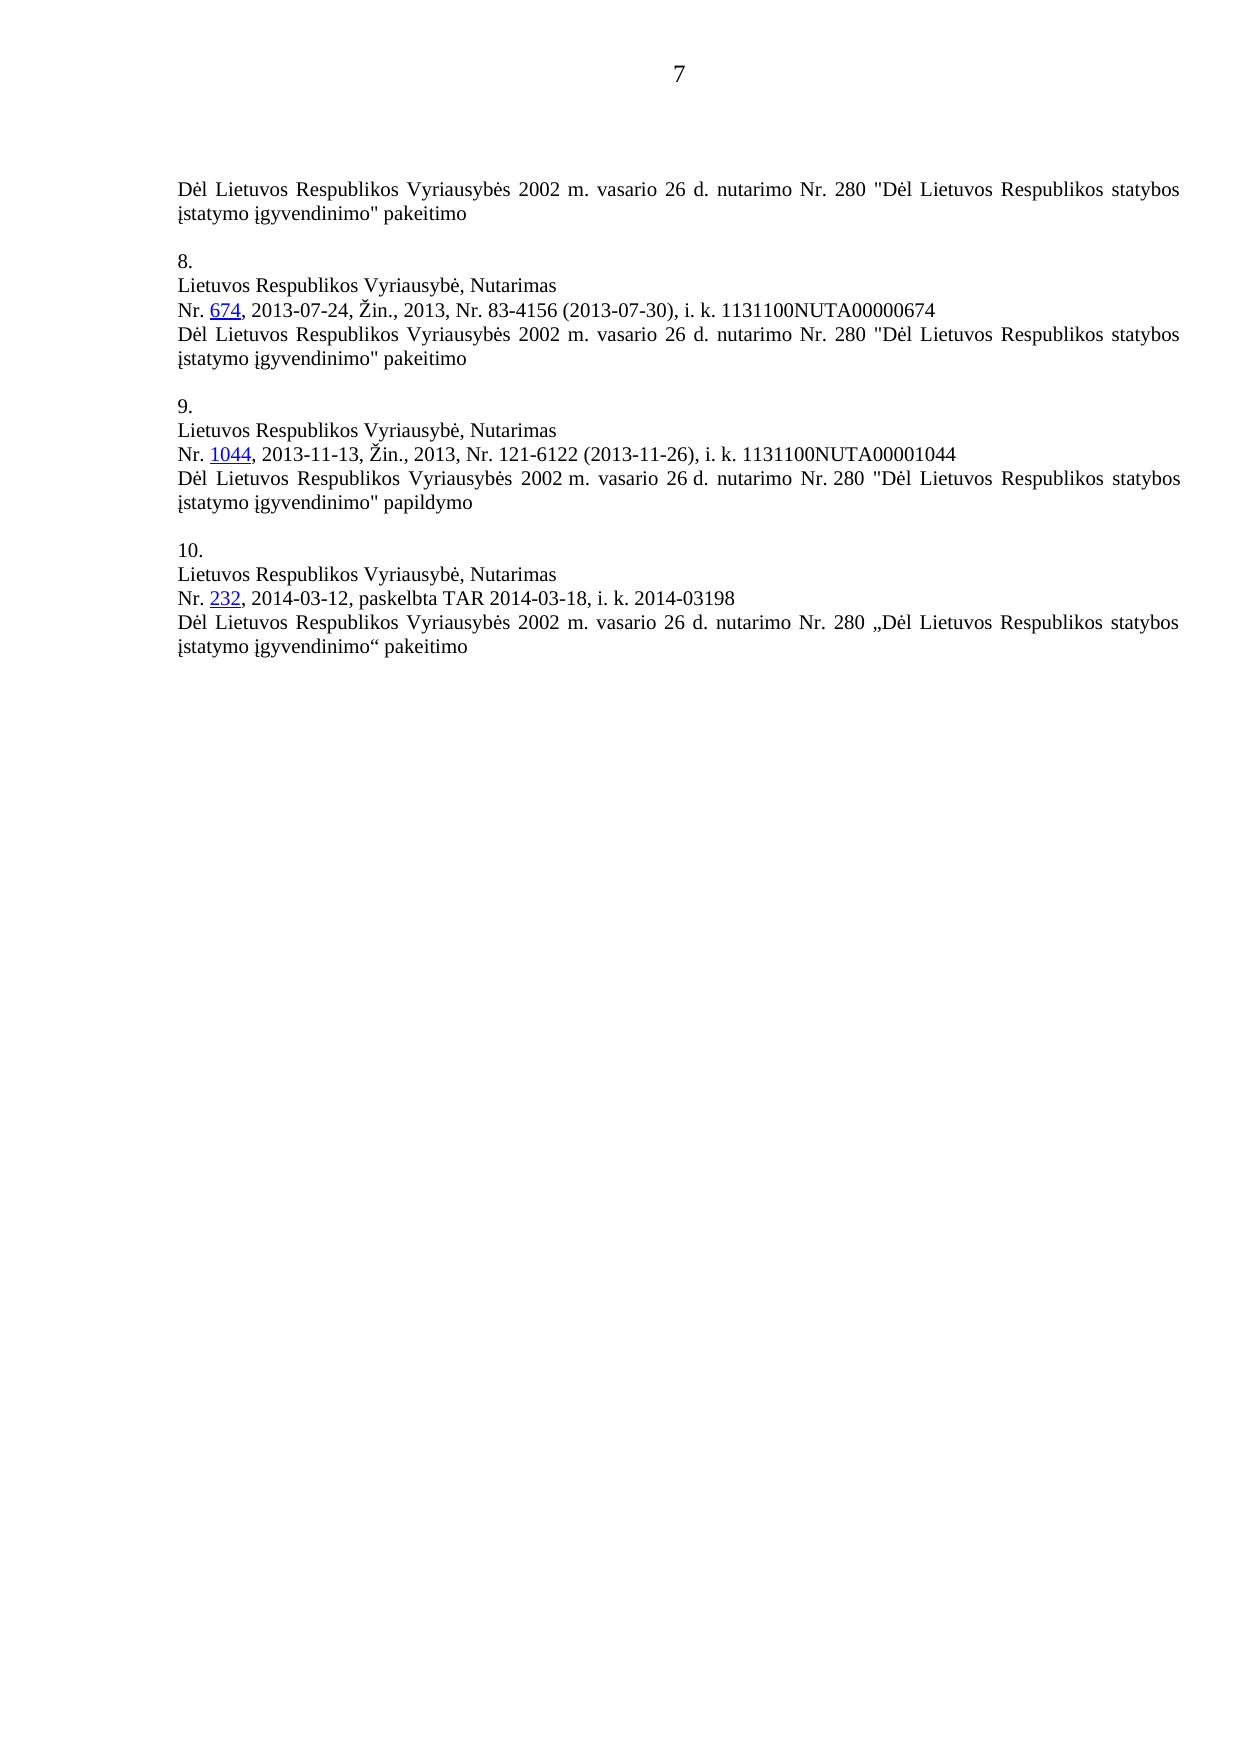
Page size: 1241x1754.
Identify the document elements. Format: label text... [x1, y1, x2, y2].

text 10. [177, 538, 1181, 562]
text 9. [177, 394, 1181, 418]
text Lietuvos Respublikos Vyriausybė, Nutarimas [177, 273, 1181, 297]
text Dėl Lietuvos Respublikos Vyriausybės 2002 m. vasario 26 d. nutarimo Nr. 280 "Dėl Lietuvos Respublikos statybos įstatymo įgyvendinimo" pakeitimo [177, 322, 1181, 370]
text Dėl Lietuvos Respublikos Vyriausybės 2002 m. vasario 26 d. nutarimo Nr. 280 „Dėl Lietuvos Respublikos statybos įstatymo įgyvendinimo“ pakeitimo [177, 610, 1181, 658]
text Nr. 232, 2014-03-12, paskelbta TAR 2014-03-18, i. k. 2014-03198 [177, 586, 1181, 610]
text Nr. 1044, 2013-11-13, Žin., 2013, Nr. 121-6122 (2013-11-26), i. k. 1131100NUTA00001044 [177, 442, 1181, 466]
text Dėl Lietuvos Respublikos Vyriausybės 2002 m. vasario 26 d. nutarimo Nr. 280 "Dėl Lietuvos Respublikos statybos įstatymo įgyvendinimo" pakeitimo [177, 177, 1181, 225]
text 8. [177, 249, 1181, 273]
text Nr. 674, 2013-07-24, Žin., 2013, Nr. 83-4156 (2013-07-30), i. k. 1131100NUTA00000674 [177, 297, 1181, 322]
text Dėl Lietuvos Respublikos Vyriausybės 2002 m. vasario 26 d. nutarimo Nr. 280 "Dėl Lietuvos Respublikos statybos įstatymo įgyvendinimo" papildymo [177, 466, 1181, 514]
text Lietuvos Respublikos Vyriausybė, Nutarimas [177, 418, 1181, 442]
text Lietuvos Respublikos Vyriausybė, Nutarimas [177, 562, 1181, 586]
